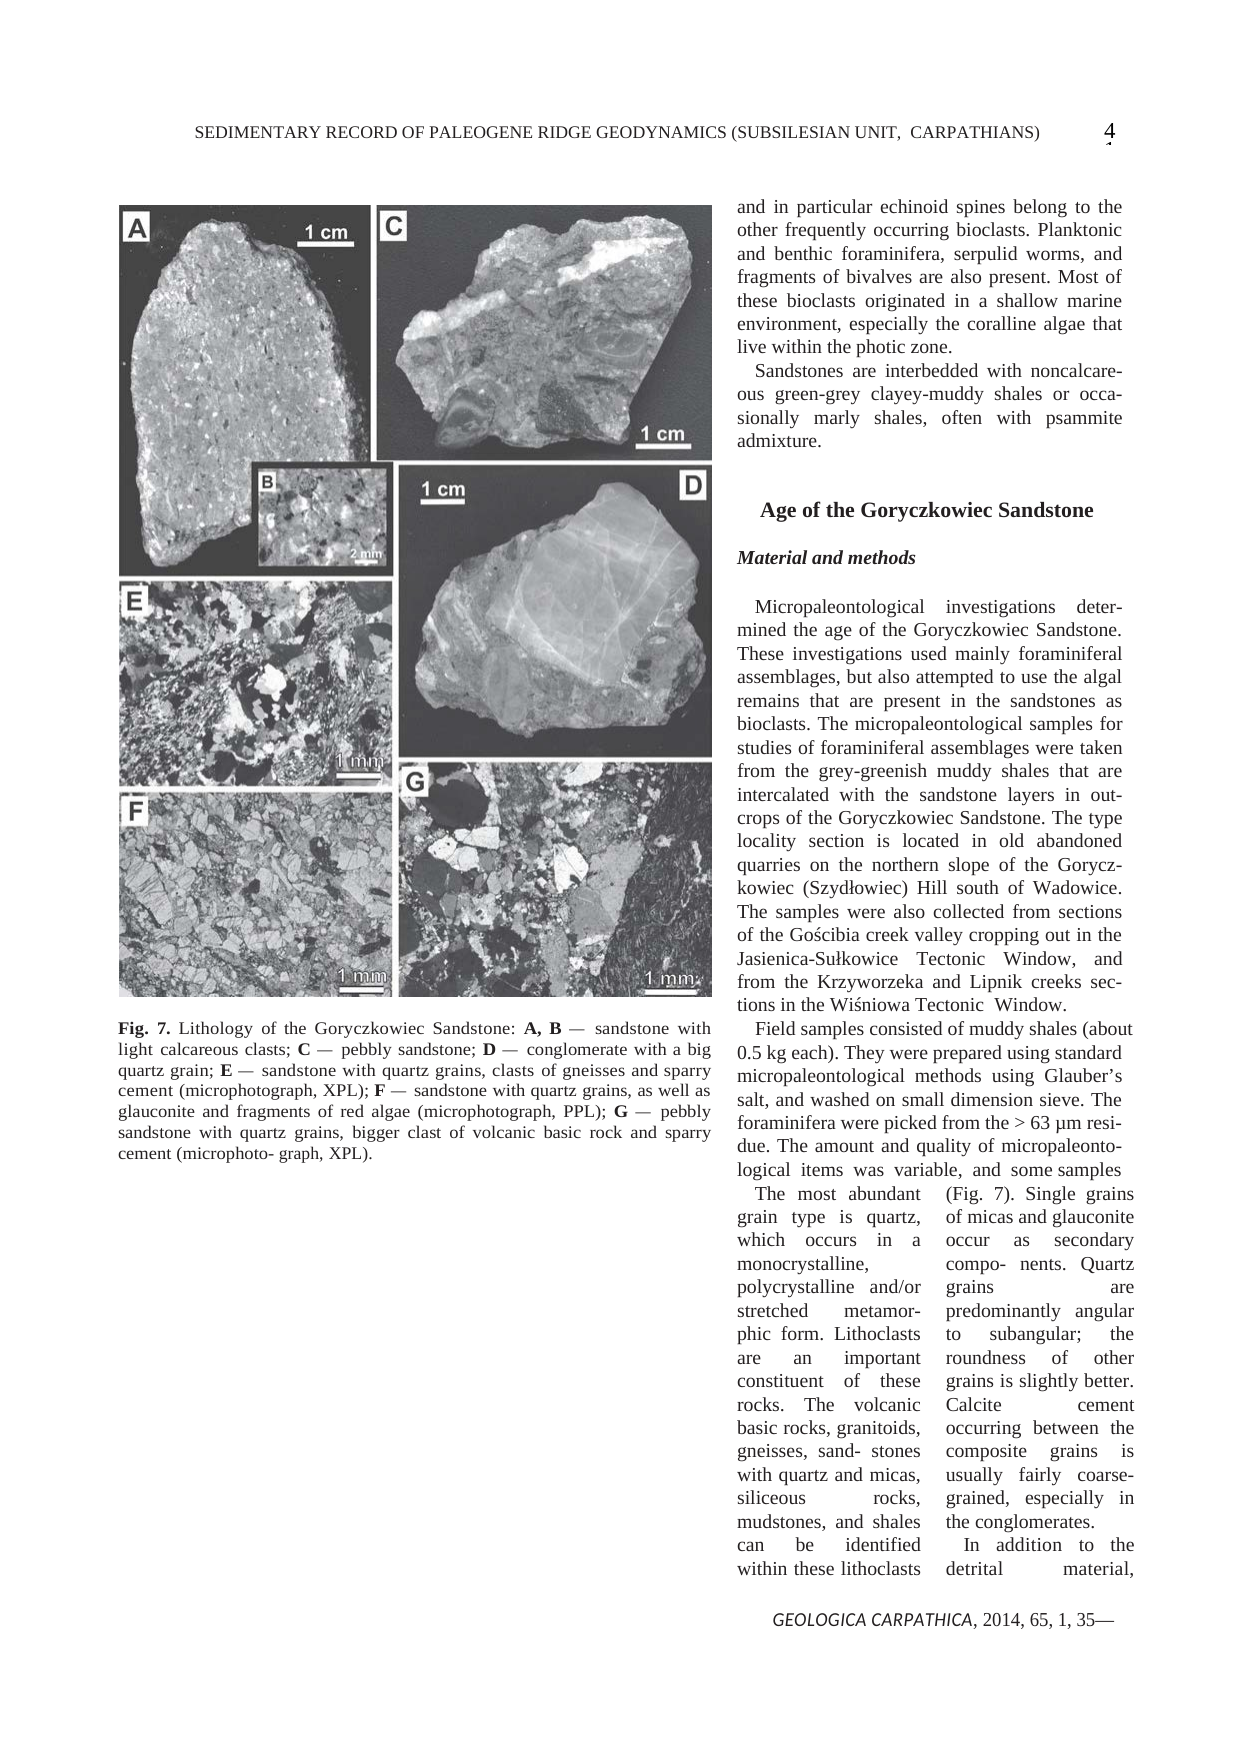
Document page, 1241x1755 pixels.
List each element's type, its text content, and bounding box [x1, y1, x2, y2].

text Fig. 7. Lithology of the Goryczkowiec Sandstone: A, B – sandstone with light calcareous clasts; C – pebbly sandstone; D – conglomerate with a big quartz grain; E – sandstone with quartz grains, clasts of gneisses and sparry cement (microphotograph, XPL); F – sandstone with quartz grains, as well as glauconite and fragments of red algae (microphotograph, PPL); G – pebbly sandstone with quartz grains, bigger clast of volcanic basic rock and sparry cement (microphoto- graph, XPL). [118, 1018, 711, 1163]
text and in particular echinoid spines belong to the other frequently occurring bioclasts. Planktonic and benthic foraminifera, serpulid worms, and fragments of bivalves are also present. Most of these bioclasts originated in a shallow marine environment, especially the coralline algae that live within the photic zone. [737, 195, 1123, 358]
text Field samples consisted of muddy shales (about [755, 1017, 1134, 1040]
text Sandstones are interbedded with noncalcare- ous green-grey clayey-muddy shales or occa- sionally marly shales, often with psammite admixture. [737, 359, 1123, 452]
text In addition to the detrital material, [946, 1533, 1134, 1579]
subtitle Material and methods [737, 546, 1134, 569]
text 0.5 kg each). They were prepared using standard micropaleontological methods using Glauber’s salt, and washed on small dimension sieve. The foraminifera were picked from the > 63 µm resi- due. The amount and quality of micropaleonto- logical items was variable, and some samples [737, 1041, 1123, 1181]
text Micropaleontological investigations deter- mined the age of the Goryczkowiec Sandstone. These investigations used mainly foraminiferal assemblages, but also attempted to use the algal remains that are present in the sandstones as bioclasts. The micropaleontological samples for studies of foraminiferal assemblages were taken from the grey-greenish muddy shales that are intercalated with the sandstone layers in out- crops of the Goryczkowiec Sandstone. The type locality section is located in old abandoned quarries on the northern slope of the Gorycz- kowiec (Szydłowiec) Hill south of Wadowice. The samples were also collected from sections of the Gościbia creek valley cropping out in the Jasienica-Sułkowice Tectonic Window, and from the Krzyworzeka and Lipnik creeks sec- tions in the Wiśniowa Tectonic Window. [737, 595, 1123, 1016]
text (Fig. 7). Single grains of micas and glauconite occur as secondary compo- nents. Quartz grains are predominantly angular to subangular; the roundness of other grains is slightly better. Calcite cement occurring between the composite grains is usually fairly coarse-grained, especially in the conglomerates. [946, 1182, 1134, 1532]
subtitle Age of the Goryczkowiec Sandstone [760, 497, 1134, 522]
text The most abundant grain type is quartz, which occurs in a monocrystalline, polycrystalline and/or stretched metamor- phic form. Lithoclasts are an important constituent of these rocks. The volcanic basic rocks, granitoids, gneisses, sand- stones with quartz and micas, siliceous rocks, mudstones, and shales can be identified within these lithoclasts [737, 1182, 921, 1579]
